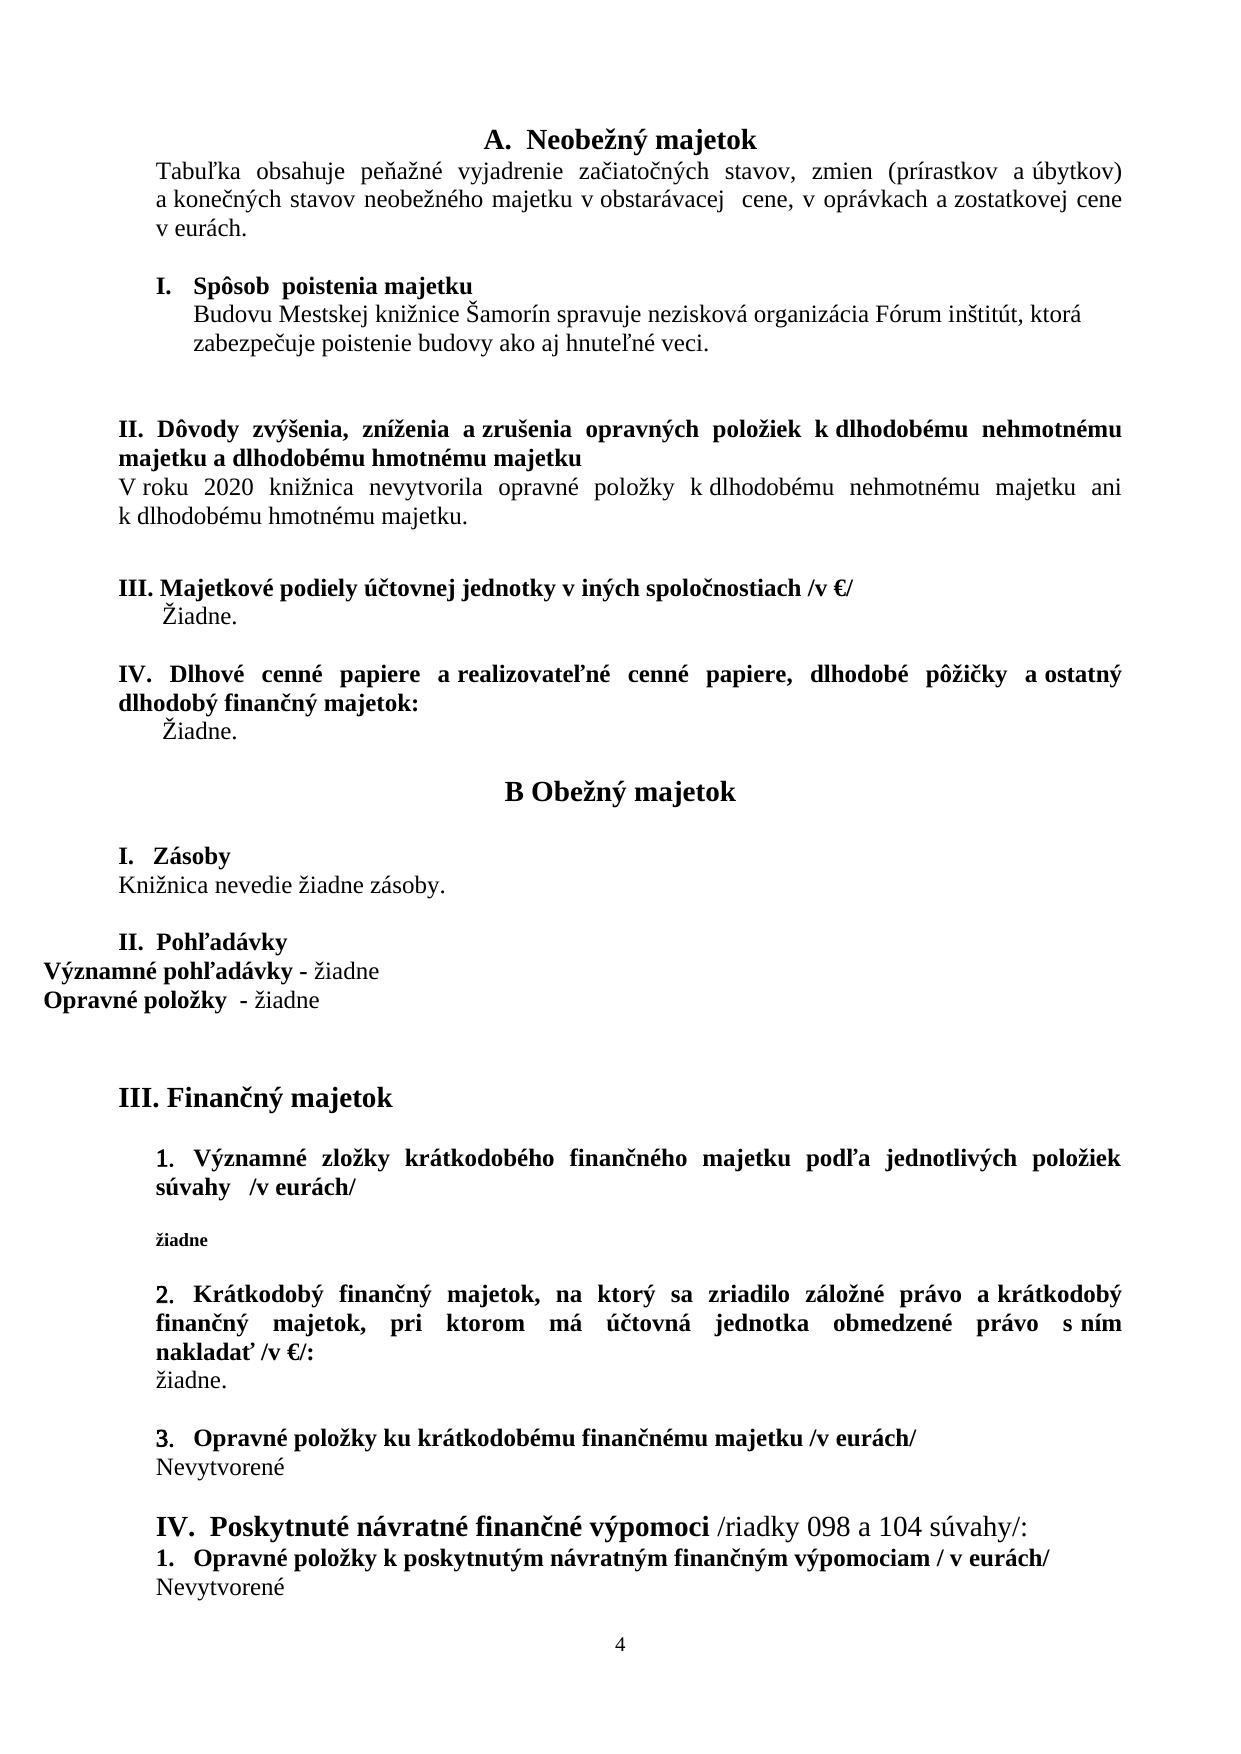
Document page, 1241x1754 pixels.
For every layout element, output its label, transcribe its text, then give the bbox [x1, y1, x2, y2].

text Významné pohľadávky - žiadne [43, 956, 1122, 985]
text Žiadne. [118, 716, 1122, 745]
text Opravné položky - žiadne [43, 985, 1122, 1013]
text II. Pohľadávky [118, 927, 1122, 956]
list Opravné položky ku krátkodobému finančnému majetku /v eurách/ [156, 1423, 1122, 1452]
text žiadne. [118, 1366, 1122, 1394]
list Významné zložky krátkodobého finančného majetku podľa jednotlivých položiek súvahy /v eurách/ [156, 1143, 1122, 1200]
text II. Dôvody zvýšenia, zníženia a zrušenia opravných položiek k dlhodobému nehmotnému majetku a dlhodobému hmotnému majetku [118, 414, 1122, 472]
text I. Zásoby [118, 841, 1122, 870]
text Nevytvorené [118, 1572, 1122, 1600]
text Knižnica nevedie žiadne zásoby. [118, 870, 1122, 898]
text V roku 2020 knižnica nevytvorila opravné položky k dlhodobému nehmotnému majetku ani k dlhodobému hmotnému majetku. [118, 472, 1122, 529]
text III. Finančný majetok [118, 1081, 1122, 1114]
text A. Neobežný majetok [118, 122, 1122, 156]
text IV. Poskytnuté návratné finančné výpomoci /riadky 098 a 104 súvahy/: [118, 1509, 1122, 1543]
list Krátkodobý finančný majetok, na ktorý sa zriadilo záložné právo a krátkodobý finančný majetok, pri ktorom má účtovná jednotka obmedzené právo s ním nakladať /v €/: [156, 1279, 1122, 1366]
text Nevytvorené [118, 1452, 1122, 1481]
list Opravné položky k poskytnutým návratným finančným výpomociam / v eurách/ [156, 1543, 1122, 1572]
text žiadne [156, 1229, 1122, 1251]
text Budovu Mestskej knižnice Šamorín spravuje nezisková organizácia Fórum inštitút, ktorá zabezpečuje poistenie budovy ako aj hnuteľné veci. [193, 299, 1122, 357]
text IV. Dlhové cenné papiere a realizovateľné cenné papiere, dlhodobé pôžičky a ostatný dlhodobý finančný majetok: [118, 659, 1122, 716]
list Spôsob poistenia majetku [156, 271, 1122, 299]
text III. Majetkové podiely účtovnej jednotky v iných spoločnostiach /v €/ [118, 573, 1122, 601]
text Tabuľka obsahuje peňažné vyjadrenie začiatočných stavov, zmien (prírastkov a úbytkov) a konečných stavov neobežného majetku v obstarávacej cene, v oprávkach a zostatkovej cene v eurách. [156, 156, 1122, 242]
text Žiadne. [118, 601, 1122, 630]
text B Obežný majetok [118, 774, 1122, 807]
